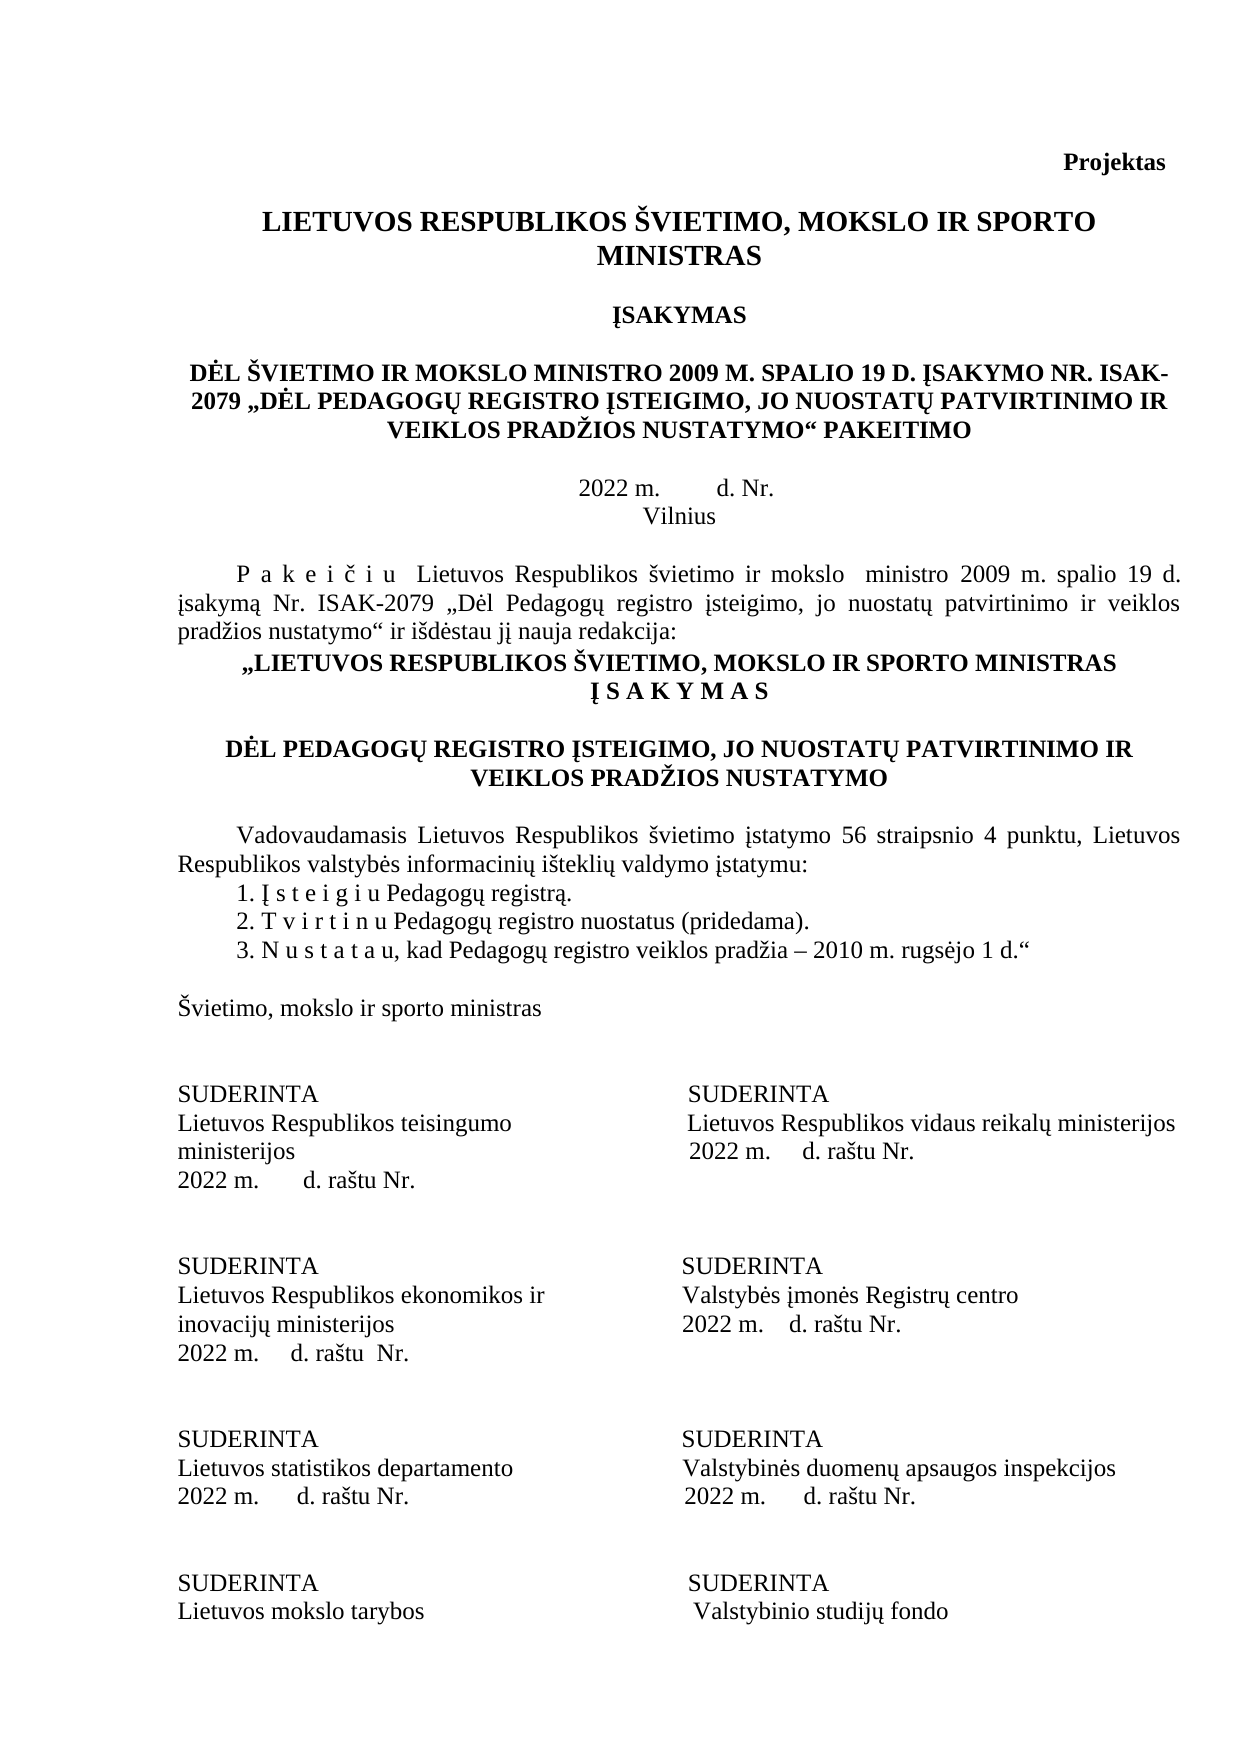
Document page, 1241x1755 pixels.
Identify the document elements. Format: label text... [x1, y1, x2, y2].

text „LIETUVOS RESPUBLIKOS ŠVIETIMO, MOKSLO IR SPORTO MINISTRAS [177, 648, 1181, 676]
text 3. N u s t a t a u, kad Pedagogų registro veiklos pradžia – 2010 m. rugsėjo 1 d.“ [177, 935, 1181, 964]
text LIETUVOS RESPUBLIKOS ŠVIETIMO, MOKSLO IR SPORTO MINISTRAS [177, 204, 1181, 271]
text 2022 m. d. raštu Nr. [177, 1338, 1181, 1366]
text Vilnius [177, 501, 1181, 530]
text SUDERINTA SUDERINTA [177, 1424, 1181, 1453]
text Švietimo, mokslo ir sporto ministras [177, 993, 1181, 1021]
text Lietuvos Respublikos ekonomikos ir Valstybės įmonės Registrų centro [177, 1280, 1181, 1309]
text 2022 m. d. raštu Nr. 2022 m. d. raštu Nr. [177, 1481, 1181, 1510]
text P a k e i č i u Lietuvos Respublikos švietimo ir mokslo ministro 2009 m. spalio 19 d. įsakymą Nr. ISAK-2079 „Dėl Pedagogų registro įsteigimo, jo nuostatų patvirtinimo ir veiklos pradžios nustatymo“ ir išdėstau jį nauja redakcija: [177, 559, 1181, 645]
text SUDERINTA SUDERINTA [177, 1079, 1181, 1108]
text 2. T v i r t i n u Pedagogų registro nuostatus (pridedama). [177, 906, 1181, 935]
text Į S A K Y M A S [177, 676, 1181, 705]
subtitle 2022 m. d. Nr. [177, 473, 1181, 501]
text DĖL ŠVIETIMO IR MOKSLO MINISTRO 2009 M. SPALIO 19 D. ĮSAKYMO NR. ISAK-2079 „DĖL PEDAGOGŲ REGISTRO ĮSTEIGIMO, JO NUOSTATŲ PATVIRTINIMO IR VEIKLOS PRADŽIOS NUSTATYMO“ PAKEITIMO [177, 358, 1181, 444]
text ĮSAKYMAS [177, 300, 1181, 329]
text Lietuvos statistikos departamento Valstybinės duomenų apsaugos inspekcijos [177, 1453, 1181, 1481]
text inovacijų ministerijos 2022 m. d. raštu Nr. [177, 1309, 1181, 1338]
text Projektas [1063, 147, 1181, 176]
text DĖL PEDAGOGŲ REGISTRO ĮSTEIGIMO, JO NUOSTATŲ PATVIRTINIMO IR VEIKLOS PRADŽIOS NUSTATYMO [177, 734, 1181, 791]
text Lietuvos mokslo tarybos Valstybinio studijų fondo [177, 1596, 1181, 1625]
text SUDERINTA SUDERINTA [177, 1568, 1181, 1596]
text Vadovaudamasis Lietuvos Respublikos švietimo įstatymo 56 straipsnio 4 punktu, Lietuvos Respublikos valstybės informacinių išteklių valdymo įstatymu: [177, 820, 1181, 878]
text 2022 m. d. raštu Nr. [177, 1165, 1181, 1194]
text Lietuvos Respublikos teisingumo Lietuvos Respublikos vidaus reikalų ministerijos ministerijos 2022 m. d. raštu Nr. [177, 1108, 1181, 1165]
text SUDERINTA SUDERINTA [177, 1251, 1181, 1280]
text 1. Į s t e i g i u Pedagogų registrą. [177, 878, 1181, 906]
